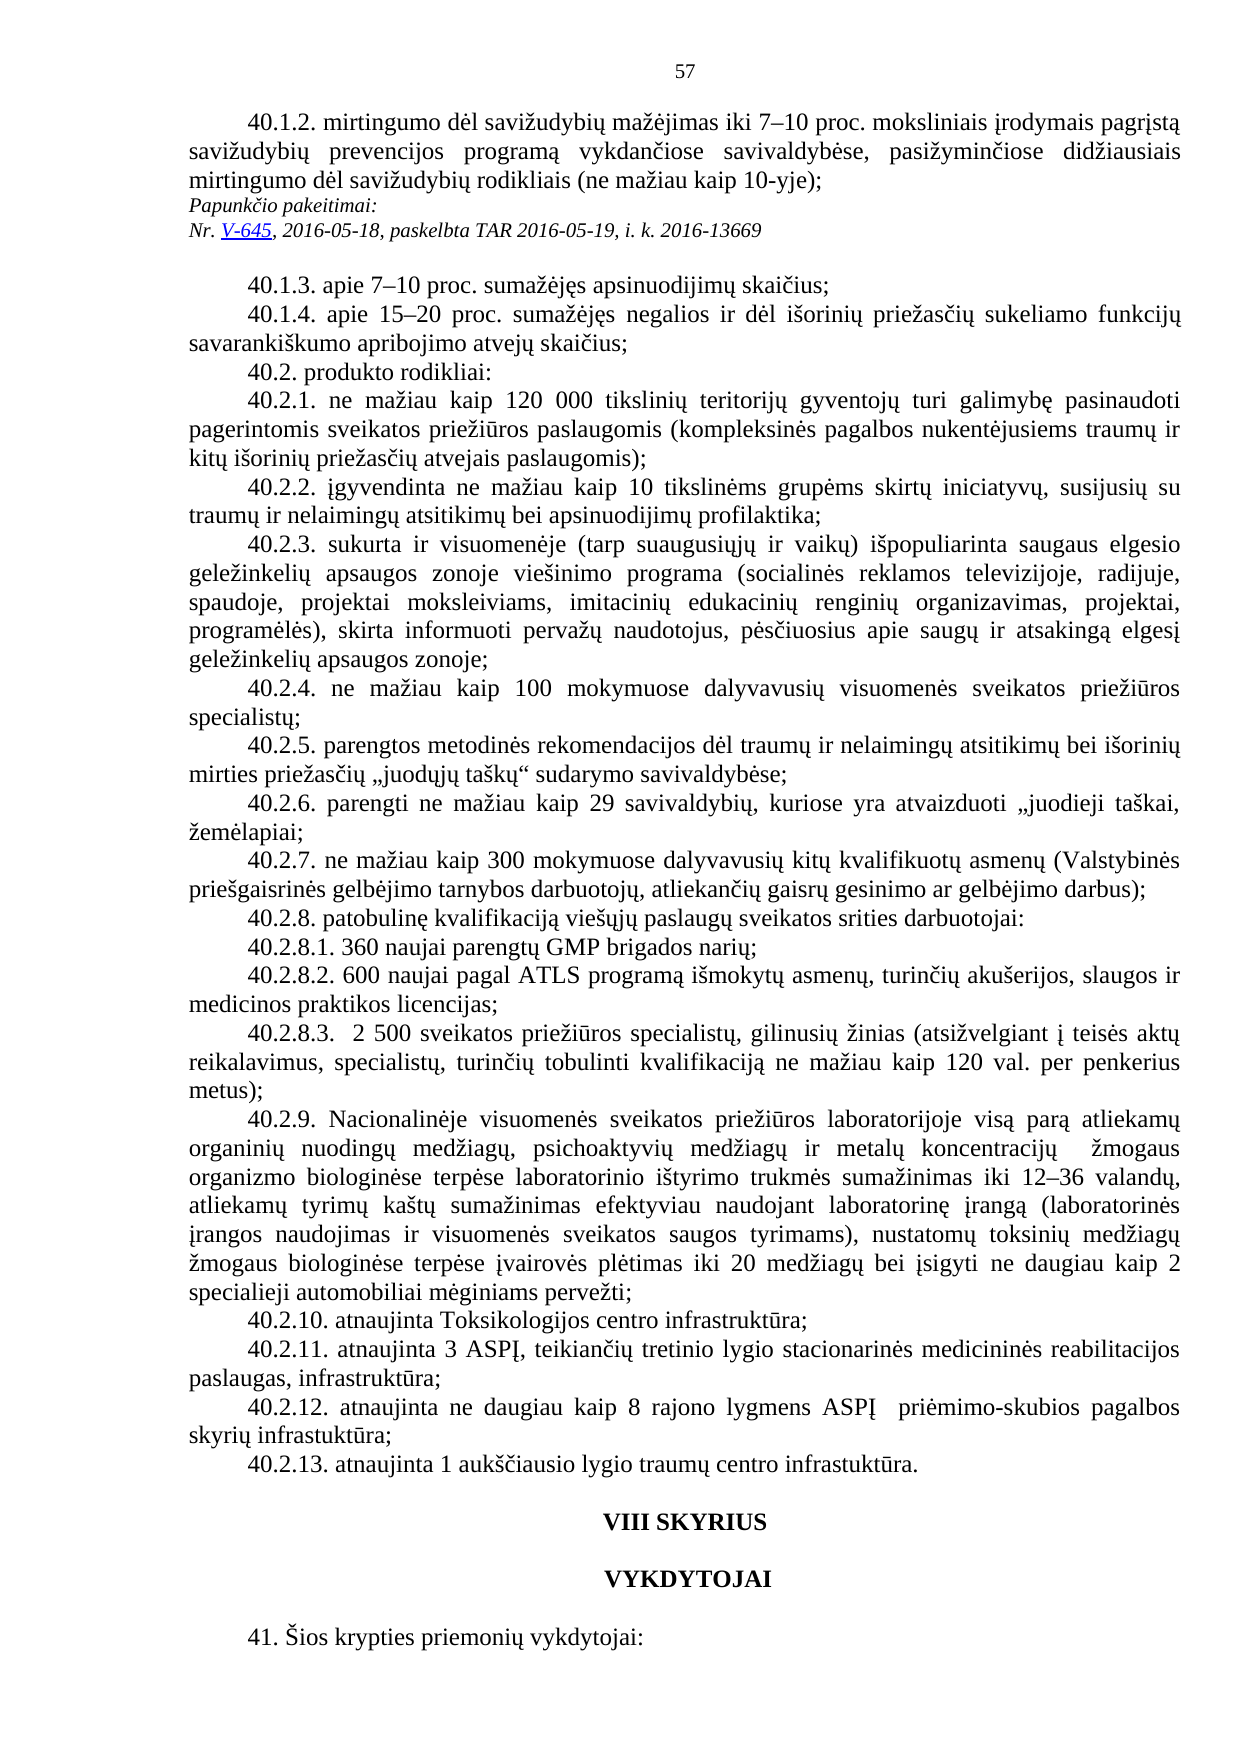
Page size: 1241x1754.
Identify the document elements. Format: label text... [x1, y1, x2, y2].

text 40.1.3. apie 7–10 proc. sumažėjęs apsinuodijimų skaičius; [188, 270, 1181, 299]
text 40.2.11. atnaujinta 3 ASPĮ, teikiančių tretinio lygio stacionarinės medicininės reabilitacijos paslaugas, infrastruktūra; [188, 1334, 1181, 1392]
text 40.2.13. atnaujinta 1 aukščiausio lygio traumų centro infrastuktūra. [188, 1449, 1181, 1478]
text 40.2.8.3. 2 500 sveikatos priežiūros specialistų, gilinusių žinias (atsižvelgiant į teisės aktų reikalavimus, specialistų, turinčių tobulinti kvalifikaciją ne mažiau kaip 120 val. per penkerius metus); [188, 1018, 1181, 1104]
text 40.2. produkto rodikliai: [188, 357, 1181, 385]
text 40.2.6. parengti ne mažiau kaip 29 savivaldybių, kuriose yra atvaizduoti „juodieji taškai, žemėlapiai; [188, 788, 1181, 845]
text Papunkčio pakeitimai: [188, 193, 1181, 217]
text 40.2.1. ne mažiau kaip 120 000 tikslinių teritorijų gyventojų turi galimybę pasinaudoti pagerintomis sveikatos priežiūros paslaugomis (kompleksinės pagalbos nukentėjusiems traumų ir kitų išorinių priežasčių atvejais paslaugomis); [188, 385, 1181, 472]
text 40.2.8.1. 360 naujai parengtų GMP brigados narių; [188, 932, 1181, 960]
text 40.2.8.2. 600 naujai pagal ATLS programą išmokytų asmenų, turinčių akušerijos, slaugos ir medicinos praktikos licencijas; [188, 960, 1181, 1018]
text 40.2.9. Nacionalinėje visuomenės sveikatos priežiūros laboratorijoje visą parą atliekamų organinių nuodingų medžiagų, psichoaktyvių medžiagų ir metalų koncentracijų žmogaus organizmo biologinėse terpėse laboratorinio ištyrimo trukmės sumažinimas iki 12–36 valandų, atliekamų tyrimų kaštų sumažinimas efektyviau naudojant laboratorinę įrangą (laboratorinės įrangos naudojimas ir visuomenės sveikatos saugos tyrimams), nustatomų toksinių medžiagų žmogaus biologinėse terpėse įvairovės plėtimas iki 20 medžiagų bei įsigyti ne daugiau kaip 2 specialieji automobiliai mėginiams pervežti; [188, 1104, 1181, 1305]
text VIII SKYRIUS [188, 1507, 1181, 1535]
text 40.1.2. mirtingumo dėl savižudybių mažėjimas iki 7–10 proc. moksliniais įrodymais pagrįstą savižudybių prevencijos programą vykdančiose savivaldybėse, pasižyminčiose didžiausiais mirtingumo dėl savižudybių rodikliais (ne mažiau kaip 10-yje); [188, 107, 1181, 193]
text 40.1.4. apie 15–20 proc. sumažėjęs negalios ir dėl išorinių priežasčių sukeliamo funkcijų savarankiškumo apribojimo atvejų skaičius; [188, 299, 1181, 357]
text VYKDYTOJAI [188, 1564, 1181, 1593]
text 40.2.7. ne mažiau kaip 300 mokymuose dalyvavusių kitų kvalifikuotų asmenų (Valstybinės priešgaisrinės gelbėjimo tarnybos darbuotojų, atliekančių gaisrų gesinimo ar gelbėjimo darbus); [188, 845, 1181, 903]
text 40.2.12. atnaujinta ne daugiau kaip 8 rajono lygmens ASPĮ priėmimo-skubios pagalbos skyrių infrastuktūra; [188, 1392, 1181, 1449]
text 40.2.8. patobulinę kvalifikaciją viešųjų paslaugų sveikatos srities darbuotojai: [188, 903, 1181, 932]
text Nr. V-645, 2016-05-18, paskelbta TAR 2016-05-19, i. k. 2016-13669 [188, 217, 1181, 242]
text 40.2.10. atnaujinta Toksikologijos centro infrastruktūra; [188, 1305, 1181, 1334]
text 40.2.4. ne mažiau kaip 100 mokymuose dalyvavusių visuomenės sveikatos priežiūros specialistų; [188, 673, 1181, 730]
text 40.2.5. parengtos metodinės rekomendacijos dėl traumų ir nelaimingų atsitikimų bei išorinių mirties priežasčių „juodųjų taškų“ sudarymo savivaldybėse; [188, 730, 1181, 788]
text 40.2.3. sukurta ir visuomenėje (tarp suaugusiųjų ir vaikų) išpopuliarinta saugaus elgesio geležinkelių apsaugos zonoje viešinimo programa (socialinės reklamos televizijoje, radijuje, spaudoje, projektai moksleiviams, imitacinių edukacinių renginių organizavimas, projektai, programėlės), skirta informuoti pervažų naudotojus, pėsčiuosius apie saugų ir atsakingą elgesį geležinkelių apsaugos zonoje; [188, 529, 1181, 673]
text 40.2.2. įgyvendinta ne mažiau kaip 10 tikslinėms grupėms skirtų iniciatyvų, susijusių su traumų ir nelaimingų atsitikimų bei apsinuodijimų profilaktika; [188, 472, 1181, 529]
text 41. Šios krypties priemonių vykdytojai: [188, 1622, 1181, 1650]
